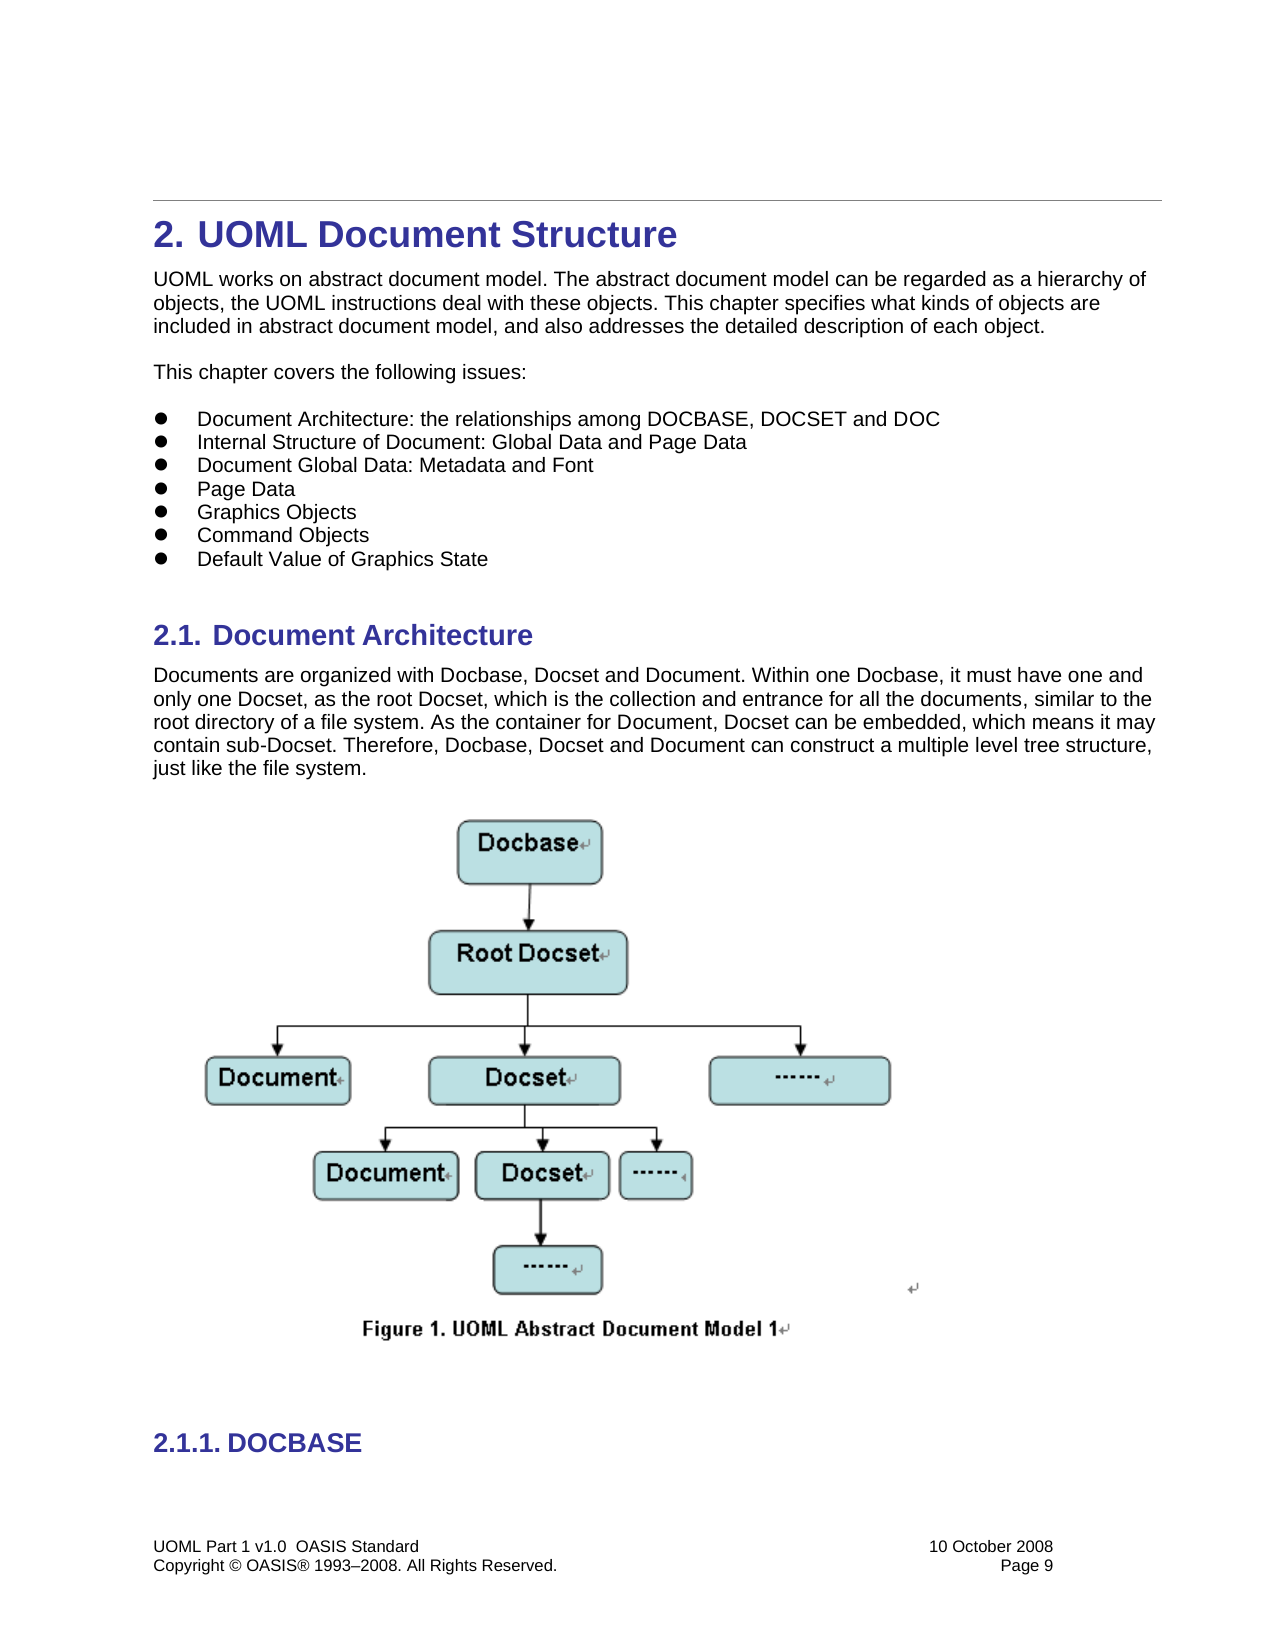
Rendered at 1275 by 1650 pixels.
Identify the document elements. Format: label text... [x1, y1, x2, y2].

picture [169, 812, 926, 1371]
list Internal Structure of Document: Global Data and Page Data [153, 431, 1162, 454]
subtitle DOCBASE [153, 1428, 1162, 1458]
text UOML works on abstract document model. The abstract document model can be regarded as a hierarchy of objects, the UOML instructions deal with these objects. This chapter specifies what kinds of objects are included in abstract document model, and also addresses the detailed description of each object. [153, 268, 1162, 338]
list Document Global Data: Metadata and Font [153, 454, 1162, 477]
list Default Value of Graphics State [153, 547, 1162, 571]
subtitle UOML Document Structure [153, 201, 1162, 255]
list Document Architecture: the relationships among DOCBASE, DOCSET and DOC [153, 407, 1162, 431]
list Graphics Objects [153, 501, 1162, 524]
list Page Data [153, 477, 1162, 501]
text This chapter covers the following issues: [153, 361, 1162, 384]
text Documents are organized with Docbase, Docset and Document. Within one Docbase, it must have one and only one Docset, as the root Docset, which is the collection and entrance for all the documents, similar to the root directory of a file system. As the container for Document, Docset can be embedded, which means it may contain sub-Docset. Therefore, Docbase, Docset and Document can construct a multiple level tree structure, just like the file system. [153, 664, 1162, 780]
subtitle Document Architecture [153, 619, 1162, 651]
list Command Objects [153, 524, 1162, 547]
